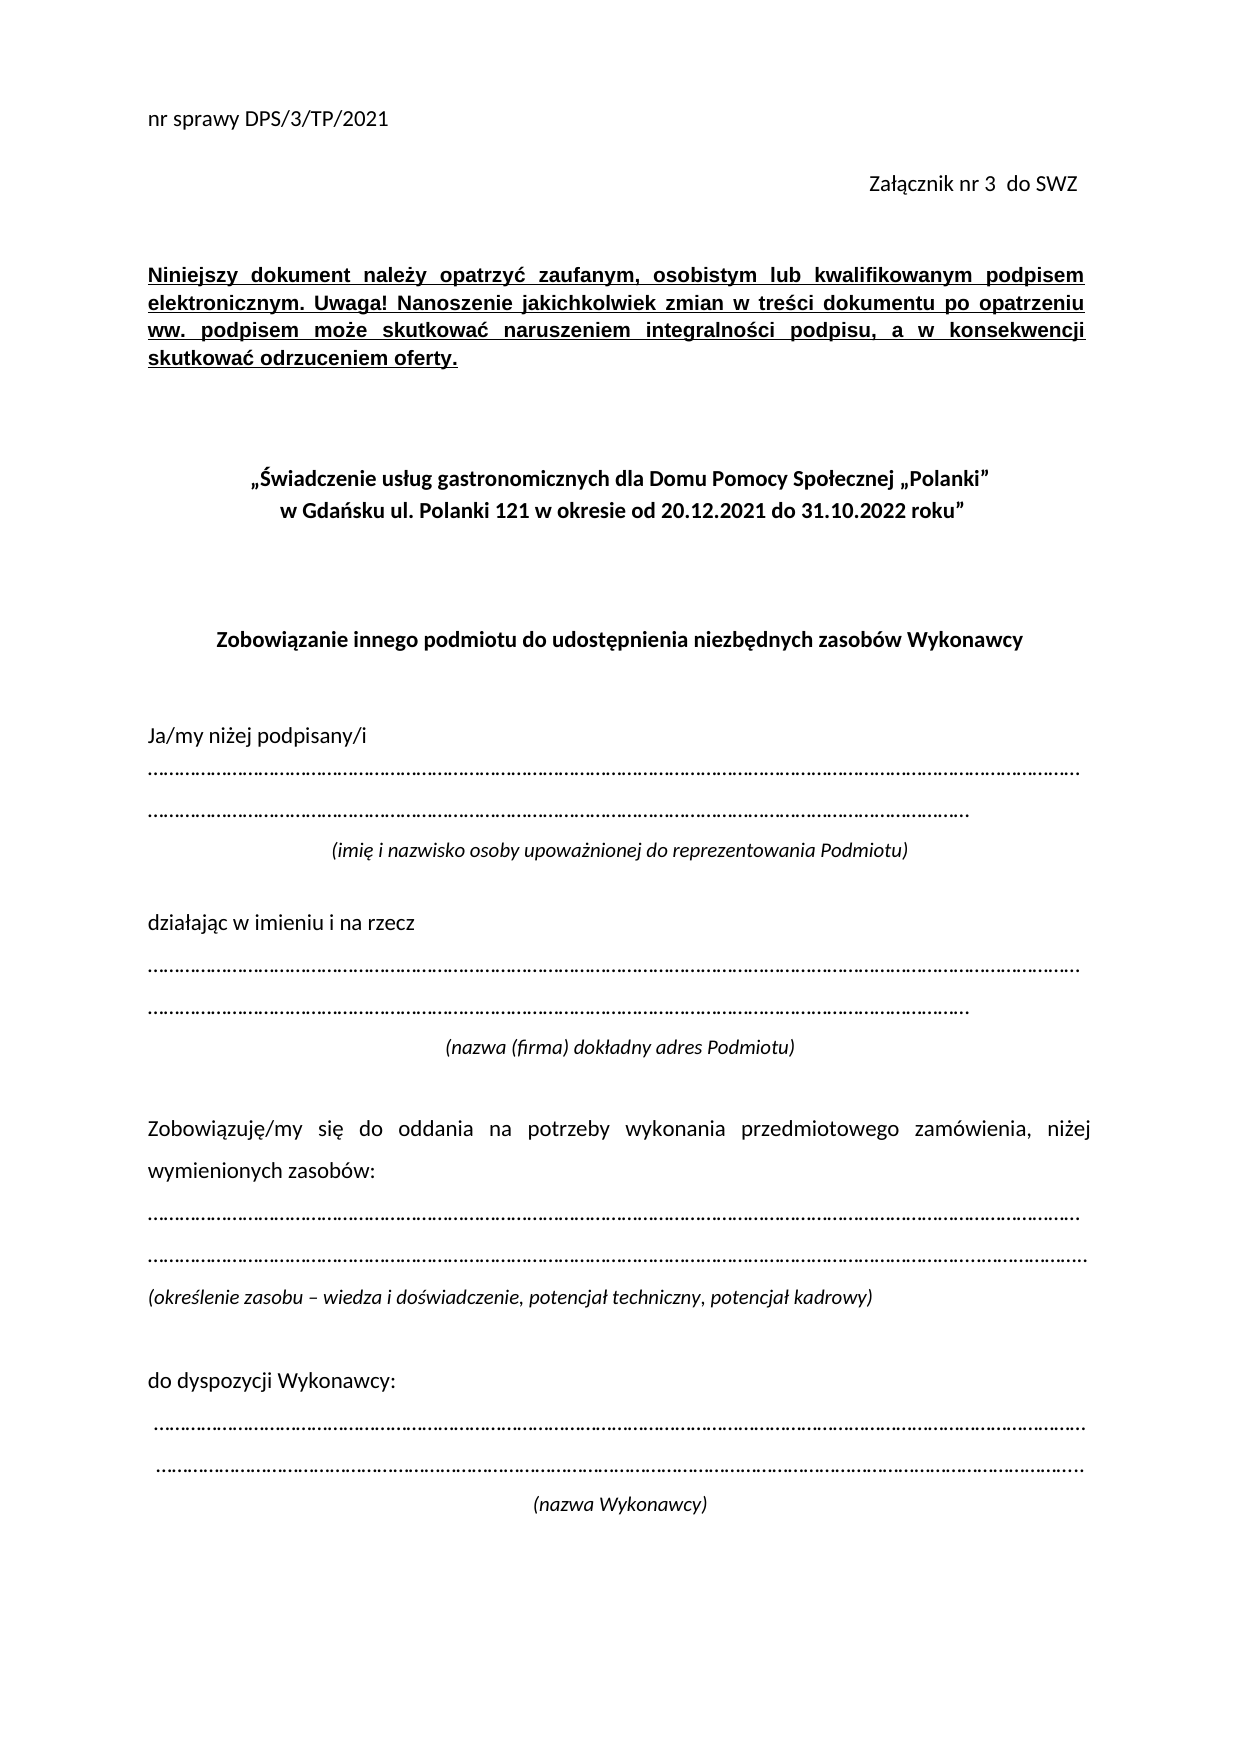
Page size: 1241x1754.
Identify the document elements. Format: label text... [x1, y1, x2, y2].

text ww. podpisem może skutkować naruszeniem integralności podpisu, a w konsekwencji [148, 313, 1085, 339]
text Zobowiązuję/my się do oddania na potrzeby wykonania przedmiotowego zamówienia, niżej wymienionych zasobów: [148, 1114, 1093, 1184]
text „Świadczenie usług gastronomicznych dla Domu Pomocy Społecznej „Polanki” [148, 464, 1093, 492]
text do dyspozycji Wykonawcy: [148, 1366, 1093, 1394]
text działając w imieniu i na rzecz ……………………………………………………………………………………………………………………………………………………………………………………………………………………………………………………………………………………………………… [148, 908, 1093, 1021]
text (nazwa (firma) dokładny adres Podmiotu) [148, 1034, 1093, 1060]
text ………………………………………………………………………………………………………………………………………………………………………………………………………………………………………………………………………………………………………..………………..(określenie zasobu – wiedza i doświadczenie, potencjał techniczny, potencjał kadrowy) [148, 1198, 1093, 1311]
text (imię i nazwisko osoby upoważnionej do reprezentowania Podmiotu) [148, 837, 1093, 863]
text Zobowiązanie innego podmiotu do udostępnienia niezbędnych zasobów Wykonawcy [148, 625, 1093, 653]
text elektronicznym. Uwaga! Nanoszenie jakichkolwiek zmian w treści dokumentu po opatrzeniu [148, 285, 1085, 312]
text w Gdańsku ul. Polanki 121 w okresie od 20.12.2021 do 31.10.2022 roku” [148, 496, 1093, 524]
text ……………………………………………………………………………………………………………………………………………………………………………………………………………………………………………………………………………………………………………………….. (nazwa Wykonawcy) [148, 1408, 1093, 1517]
text ……………………………………………………………………………………………………………………………………………………………………………………………………………………………………………………………………………………………………… [148, 753, 1093, 823]
text Ja/my niżej podpisany/i [148, 721, 1093, 749]
text skutkować odrzuceniem oferty. [148, 340, 1085, 369]
text Niniejszy dokument należy opatrzyć zaufanym, osobistym lub kwalifikowanym podpisem [148, 263, 1085, 284]
